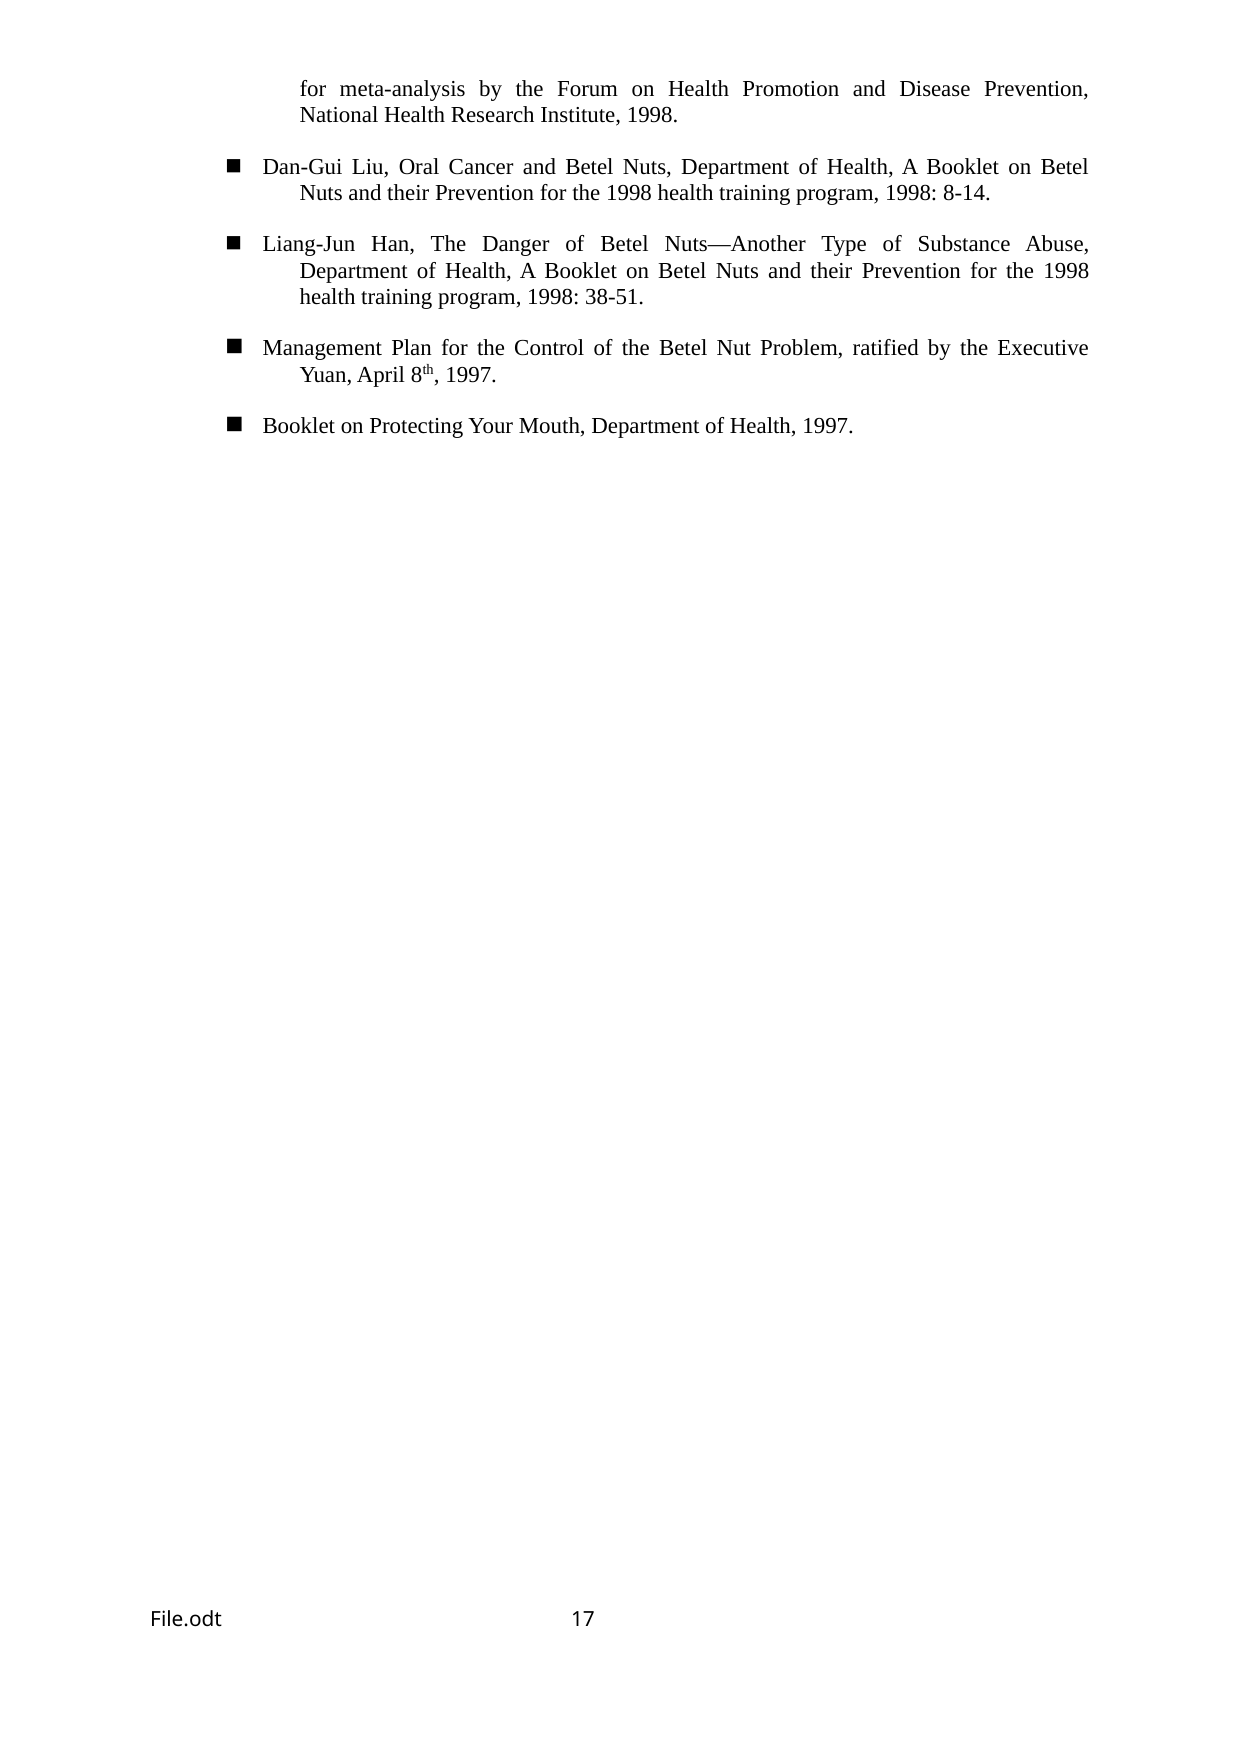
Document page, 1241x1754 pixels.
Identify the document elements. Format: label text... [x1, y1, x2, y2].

list Management Plan for the Control of the Betel Nut Problem, ratified by the Executive Yuan, April 8th, 1997. [225, 334, 1090, 388]
list for meta-analysis by the Forum on Health Promotion and Disease Prevention, National Health Research Institute, 1998. [225, 75, 1090, 128]
list Liang-Jun Han, The Danger of Betel Nuts—Another Type of Substance Abuse, Department of Health, A Booklet on Betel Nuts and their Prevention for the 1998 health training program, 1998: 38-51. [225, 230, 1090, 309]
list Booklet on Protecting Your Mouth, Department of Health, 1997. [225, 413, 1090, 439]
list Dan-Gui Liu, Oral Cancer and Betel Nuts, Department of Health, A Booklet on Betel Nuts and their Prevention for the 1998 health training program, 1998: 8-14. [225, 153, 1090, 205]
